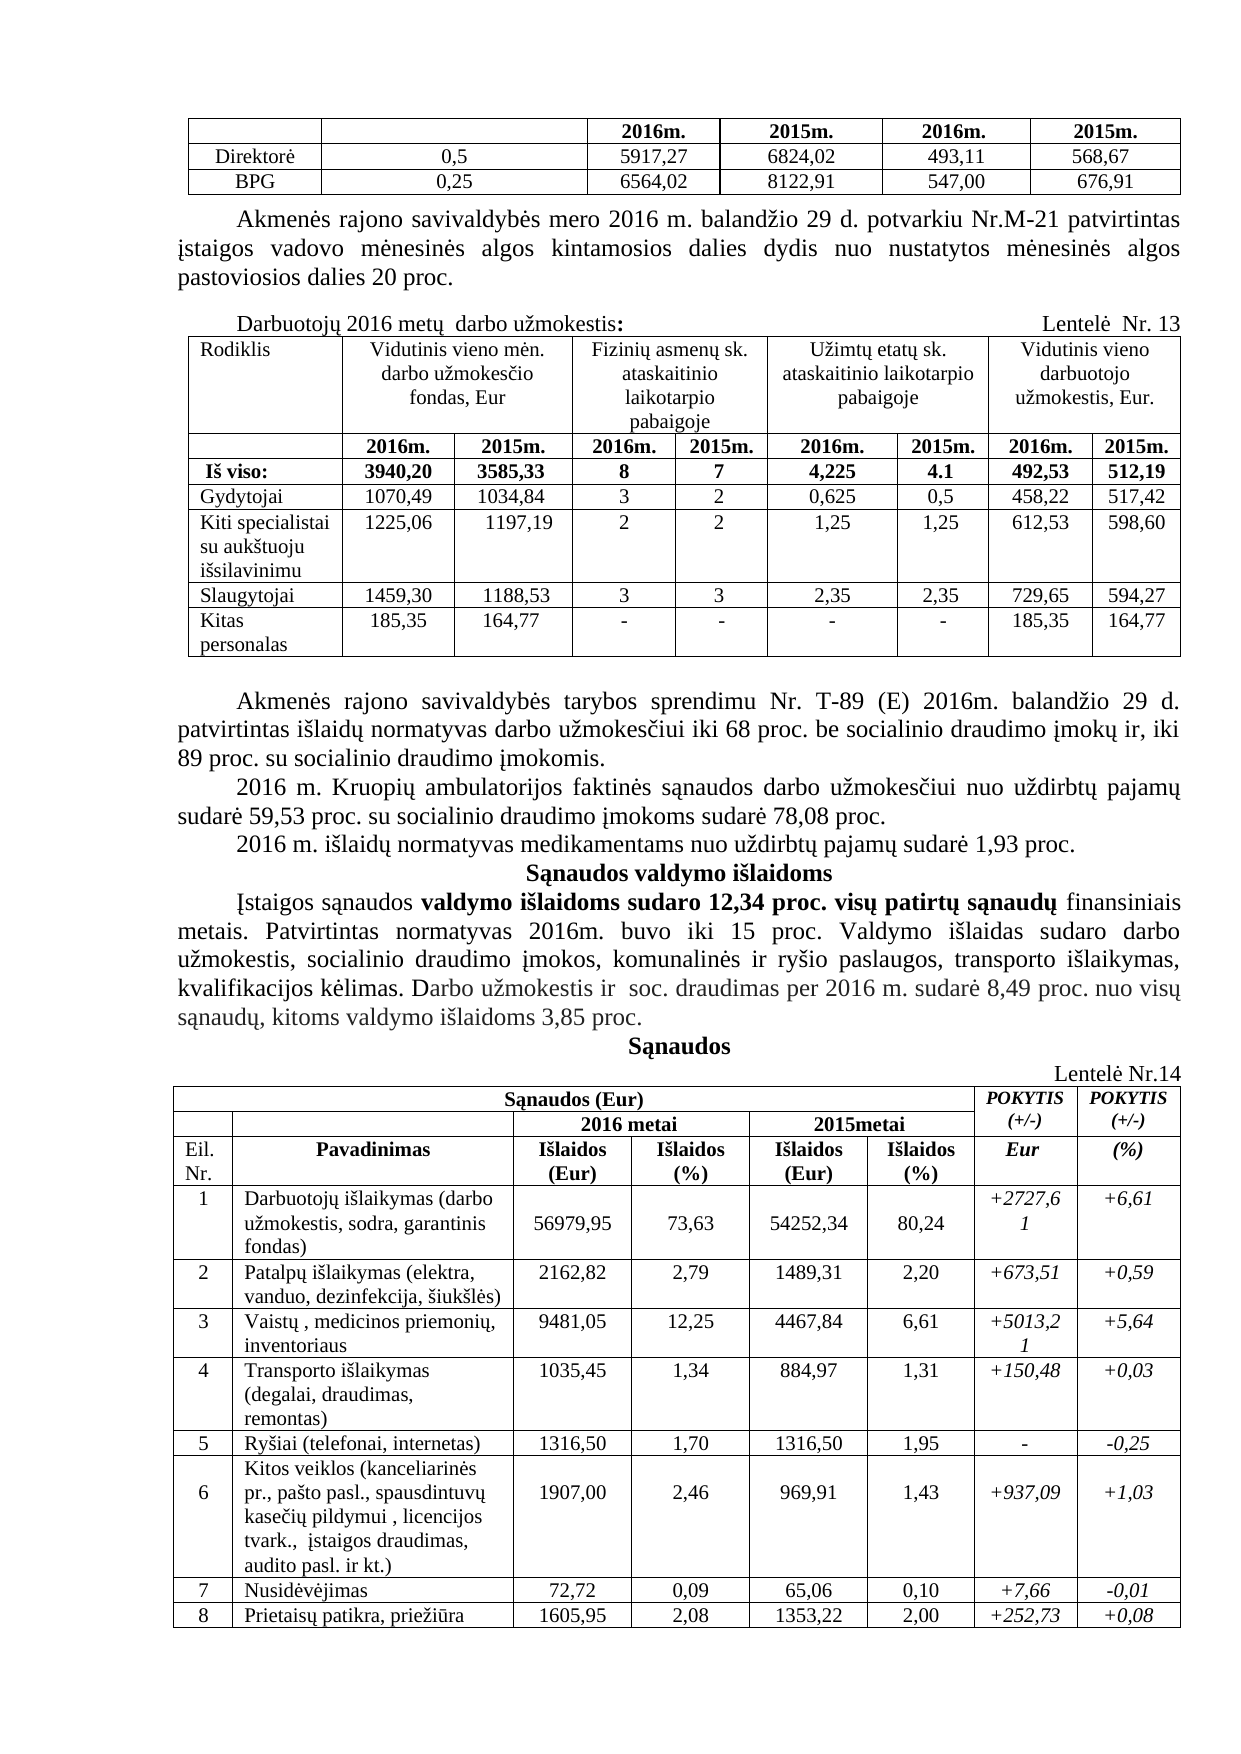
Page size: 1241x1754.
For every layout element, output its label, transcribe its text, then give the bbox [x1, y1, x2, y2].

table_cell Nusidėvėjimas [233, 1578, 513, 1602]
table_cell 598,60 [1093, 510, 1180, 582]
table_header [322, 119, 587, 143]
table_cell 2 [676, 485, 767, 508]
table_cell 1035,45 [514, 1358, 631, 1430]
text 2016 m. išlaidų normatyvas medikamentams nuo uždirbtų pajamų sudarė 1,93 proc. [177, 829, 1181, 858]
table_cell Eur [975, 1137, 1077, 1185]
table_cell 2015m. [1031, 119, 1180, 143]
table_cell +5013,21 [975, 1309, 1077, 1357]
table_header [189, 119, 321, 143]
table_cell 1316,50 [514, 1431, 631, 1455]
table_cell Išlaidos (Eur) [514, 1137, 631, 1185]
text Sąnaudos [177, 1031, 1181, 1059]
table_cell 164,77 [1093, 608, 1180, 656]
table_cell +937,09 [975, 1456, 1077, 1577]
table_cell 458,22 [989, 485, 1092, 508]
table_cell 2162,82 [514, 1260, 631, 1308]
table_cell 2016m. [768, 434, 897, 458]
table_cell 164,77 [455, 608, 572, 656]
table_cell 3 [676, 583, 767, 607]
table_header Vidutinis vieno mėn. darbo užmokesčio fondas, Eur [343, 337, 572, 433]
table_cell Išlaidos (%) [868, 1137, 974, 1185]
table_cell 3 [174, 1309, 232, 1357]
table_cell 2015m. [676, 434, 767, 458]
table_cell 1459,30 [343, 583, 454, 607]
table_cell (%) [1078, 1137, 1180, 1185]
table_cell 884,97 [750, 1358, 867, 1430]
text Akmenės rajono savivaldybės tarybos sprendimu Nr. T-89 (E) 2016m. balandžio 29 d. patvirtintas išlaidų normatyvas darbo užmokesčiui iki 68 proc. be socialinio draudimo įmokų ir, iki 89 proc. su socialinio draudimo įmokomis. [177, 686, 1181, 772]
table_cell 7 [174, 1578, 232, 1602]
table_cell 8122,91 [721, 170, 882, 193]
table_cell Slaugytojai [189, 583, 342, 607]
table_cell 4 [174, 1358, 232, 1430]
table_cell 2015m. [898, 434, 988, 458]
table_cell 1,31 [868, 1358, 974, 1430]
table_cell Patalpų išlaikymas (elektra, vanduo, dezinfekcija, šiukšlės) [233, 1260, 513, 1308]
table_cell 2 [676, 510, 767, 582]
table_cell 2016m. [343, 434, 454, 458]
table_cell 2015m. [455, 434, 572, 458]
table_cell +5,64 [1078, 1309, 1180, 1357]
table_cell 1,43 [868, 1456, 974, 1577]
table_cell Gydytojai [189, 485, 342, 508]
table_header POKYTIS (+/-) [1078, 1087, 1180, 1136]
table_cell 492,53 [989, 459, 1092, 483]
table_cell 80,24 [868, 1186, 974, 1258]
table_cell 1907,00 [514, 1456, 631, 1577]
table_header Sąnaudos (Eur) [174, 1087, 974, 1111]
table_cell 2,00 [868, 1603, 974, 1627]
table_cell +1,03 [1078, 1456, 1180, 1577]
table_cell 1,25 [768, 510, 897, 582]
table_cell [189, 434, 342, 458]
table_cell 54252,34 [750, 1186, 867, 1258]
table_cell 1,34 [632, 1358, 749, 1430]
table_cell 5917,27 [588, 144, 719, 168]
table_cell 185,35 [989, 608, 1092, 656]
table_cell [233, 1112, 513, 1136]
table_cell Iš viso: [189, 459, 342, 483]
table_cell 969,91 [750, 1456, 867, 1577]
table_cell - [898, 608, 988, 656]
table_cell +252,73 [975, 1603, 1077, 1627]
table_cell 2015m. [1093, 434, 1180, 458]
table_cell Išlaidos (%) [632, 1137, 749, 1185]
table_cell BPG [189, 170, 321, 193]
table_cell 594,27 [1093, 583, 1180, 607]
table_cell 1197,19 [455, 510, 572, 582]
table_cell Darbuotojų išlaikymas (darbo užmokestis, sodra, garantinis fondas) [233, 1186, 513, 1258]
table_cell 0,25 [322, 170, 587, 193]
table_cell 0,5 [898, 485, 988, 508]
table_cell Direktorė [189, 144, 321, 168]
table_cell 2015metai [750, 1112, 974, 1136]
table_cell 1,25 [898, 510, 988, 582]
table_cell 2,35 [768, 583, 897, 607]
table_cell 568,67 [1031, 144, 1180, 168]
table_cell Išlaidos (Eur) [750, 1137, 867, 1185]
table_cell 8 [174, 1603, 232, 1627]
table_cell +0,08 [1078, 1603, 1180, 1627]
table_cell 72,72 [514, 1578, 631, 1602]
table_cell 1 [174, 1186, 232, 1258]
table_cell +0,59 [1078, 1260, 1180, 1308]
table_cell 7 [676, 459, 767, 483]
table_cell 4.1 [898, 459, 988, 483]
table_cell 2 [573, 510, 675, 582]
table_header POKYTIS (+/-) [975, 1087, 1077, 1136]
table_cell 0,625 [768, 485, 897, 508]
table_cell 1,95 [868, 1431, 974, 1455]
table_header Vidutinis vieno darbuotojo užmokestis, Eur. [989, 337, 1180, 433]
table_cell - [768, 608, 897, 656]
table_cell Pavadinimas [233, 1137, 513, 1185]
table_cell 1,70 [632, 1431, 749, 1455]
table_cell 3 [573, 485, 675, 508]
table_cell 2016m. [588, 119, 719, 143]
table_cell Transporto išlaikymas (degalai, draudimas, remontas) [233, 1358, 513, 1430]
table_cell 729,65 [989, 583, 1092, 607]
table_cell 2,46 [632, 1456, 749, 1577]
table_cell Kitas personalas [189, 608, 342, 656]
table_header Fizinių asmenų sk. ataskaitinio laikotarpio pabaigoje [573, 337, 767, 433]
text Sąnaudos valdymo išlaidoms [177, 858, 1181, 887]
text Akmenės rajono savivaldybės mero 2016 m. balandžio 29 d. potvarkiu Nr.M-21 patvirtintas įstaigos vadovo mėnesinės algos kintamosios dalies dydis nuo nustatytos mėnesinės algos pastoviosios dalies 20 proc. [177, 204, 1181, 290]
table_cell Prietaisų patikra, priežiūra [233, 1603, 513, 1627]
table_cell 676,91 [1031, 170, 1180, 193]
table_cell Kiti specialistai su aukštuoju išsilavinimu [189, 510, 342, 582]
table_cell 1316,50 [750, 1431, 867, 1455]
table_cell 73,63 [632, 1186, 749, 1258]
table_cell 2 [174, 1260, 232, 1308]
table_cell -0,25 [1078, 1431, 1180, 1455]
table_cell +673,51 [975, 1260, 1077, 1308]
table_cell 1034,84 [455, 485, 572, 508]
table_cell 6824,02 [721, 144, 882, 168]
table_cell 12,25 [632, 1309, 749, 1357]
table_cell 547,00 [883, 170, 1030, 193]
table_cell - [573, 608, 675, 656]
table_cell 0,10 [868, 1578, 974, 1602]
text Įstaigos sąnaudos valdymo išlaidoms sudaro 12,34 proc. visų patirtų sąnaudų finansiniais metais. Patvirtintas normatyvas 2016m. buvo iki 15 proc. Valdymo išlaidas sudaro darbo užmokestis, socialinio draudimo įmokos, komunalinės ir ryšio paslaugos, transporto išlaikymas, kvalifikacijos kėlimas. Darbo užmokestis ir soc. draudimas per 2016 m. sudarė 8,49 proc. nuo visų sąnaudų, kitoms valdymo išlaidoms 3,85 proc. [177, 887, 1181, 1031]
table_cell 2016m. [883, 119, 1030, 143]
table_cell 1225,06 [343, 510, 454, 582]
table_cell +6,61 [1078, 1186, 1180, 1258]
table_cell [174, 1112, 232, 1136]
table_cell +2727,61 [975, 1186, 1077, 1258]
table_cell - [676, 608, 767, 656]
table_cell 1353,22 [750, 1603, 867, 1627]
table_cell 2,20 [868, 1260, 974, 1308]
table_cell Kitos veiklos (kanceliarinės pr., pašto pasl., spausdintuvų kasečių pildymui , licencijos tvark., įstaigos draudimas, audito pasl. ir kt.) [233, 1456, 513, 1577]
table_cell 65,06 [750, 1578, 867, 1602]
table_cell 3 [573, 583, 675, 607]
table_cell Ryšiai (telefonai, internetas) [233, 1431, 513, 1455]
text Darbuotojų 2016 metų darbo užmokestis: Lentelė Nr. 13 [177, 309, 1181, 336]
table_cell 3940,20 [343, 459, 454, 483]
table_cell 3585,33 [455, 459, 572, 483]
table_cell 2,08 [632, 1603, 749, 1627]
table_cell 2,35 [898, 583, 988, 607]
table_cell - [975, 1431, 1077, 1455]
table_cell 517,42 [1093, 485, 1180, 508]
table_header Užimtų etatų sk. ataskaitinio laikotarpio pabaigoje [768, 337, 988, 433]
text Lentelė Nr.14 [177, 1059, 1181, 1086]
table_cell 5 [174, 1431, 232, 1455]
text 2016 m. Kruopių ambulatorijos faktinės sąnaudos darbo užmokesčiui nuo uždirbtų pajamų sudarė 59,53 proc. su socialinio draudimo įmokoms sudarė 78,08 proc. [177, 772, 1181, 829]
table_cell +7,66 [975, 1578, 1077, 1602]
table_cell 2,79 [632, 1260, 749, 1308]
table_cell 2015m. [721, 119, 882, 143]
table_cell 493,11 [883, 144, 1030, 168]
table_cell 8 [573, 459, 675, 483]
table_cell 0,09 [632, 1578, 749, 1602]
table_cell Eil.Nr. [174, 1137, 232, 1185]
table_cell 1070,49 [343, 485, 454, 508]
table_cell 4,225 [768, 459, 897, 483]
table_cell 6 [174, 1456, 232, 1577]
table_cell 612,53 [989, 510, 1092, 582]
table_cell 56979,95 [514, 1186, 631, 1258]
table_header Rodiklis [189, 337, 342, 433]
table_cell Vaistų , medicinos priemonių, inventoriaus [233, 1309, 513, 1357]
table_cell 2016 metai [514, 1112, 749, 1136]
table_cell 1489,31 [750, 1260, 867, 1308]
table_cell 1188,53 [455, 583, 572, 607]
table_cell 0,5 [322, 144, 587, 168]
table_cell 512,19 [1093, 459, 1180, 483]
table_cell +0,03 [1078, 1358, 1180, 1430]
table_cell -0,01 [1078, 1578, 1180, 1602]
table_cell 4467,84 [750, 1309, 867, 1357]
table_cell +150,48 [975, 1358, 1077, 1430]
table_cell 6,61 [868, 1309, 974, 1357]
table_cell 6564,02 [588, 170, 719, 193]
table_cell 9481,05 [514, 1309, 631, 1357]
table_cell 1605,95 [514, 1603, 631, 1627]
table_cell 185,35 [343, 608, 454, 656]
table_cell 2016m. [989, 434, 1092, 458]
table_cell 2016m. [573, 434, 675, 458]
